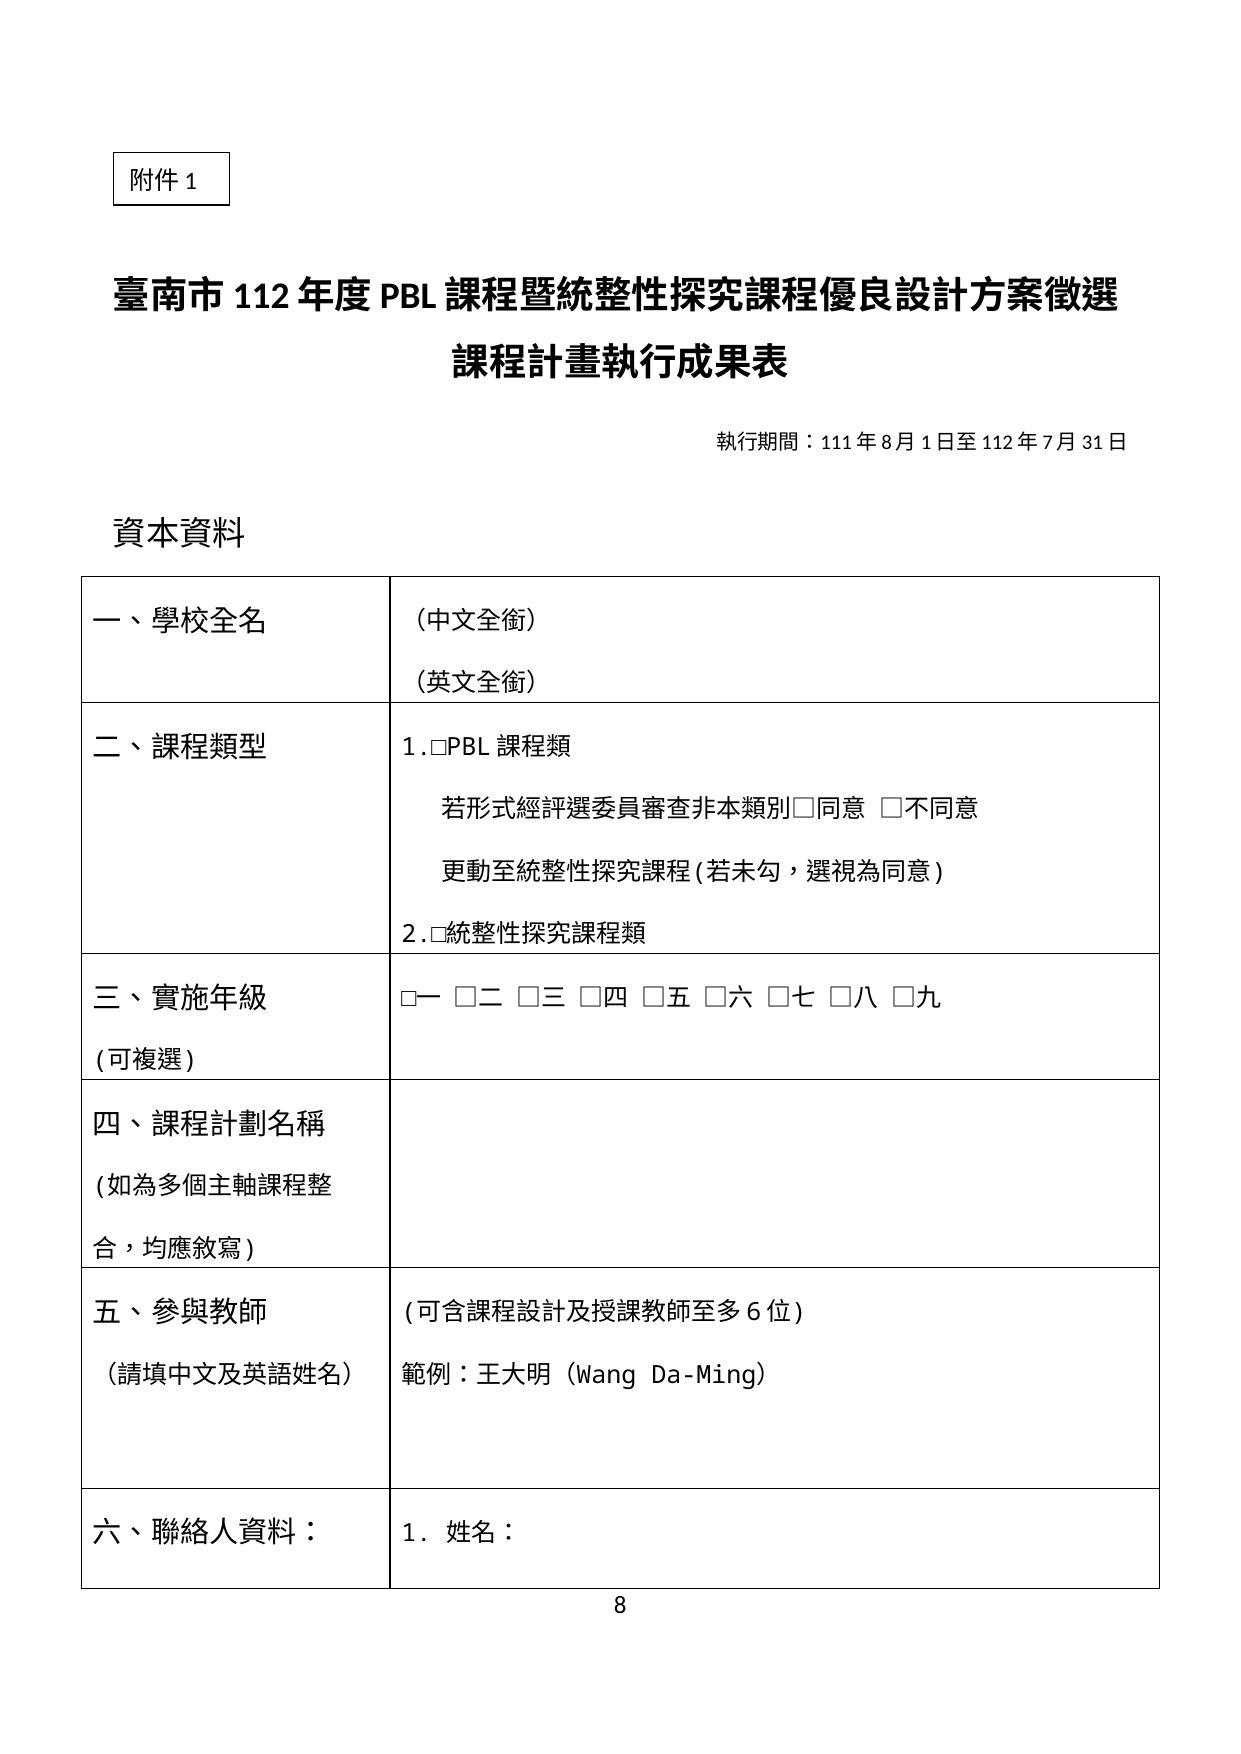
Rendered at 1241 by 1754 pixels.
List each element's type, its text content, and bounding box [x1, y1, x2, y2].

table_header 一、學校全名 [82, 577, 389, 702]
text 執行期間：111年8月1日至112年7月31日 [112, 399, 1128, 461]
table_cell [391, 1080, 1159, 1267]
table_cell 六、聯絡人資料： [82, 1489, 389, 1588]
table_cell 三、實施年級 (可複選) [82, 954, 389, 1079]
table_cell 1.□PBL課程類 若形式經評選委員審查非本類別□同意 □不同意 更動至統整性探究課程(若未勾，選視為同意) 2.□統整性探究課程類 [391, 703, 1159, 953]
text 資本資料 [112, 489, 1128, 552]
text 臺南市112年度PBL課程暨統整性探究課程優良設計方案徵選 [112, 265, 1128, 320]
table_cell 四、課程計劃名稱 (如為多個主軸課程整合，均應敘寫) [82, 1080, 389, 1267]
table_cell (可含課程設計及授課教師至多6位) 範例：王大明（Wang Da-Ming） [391, 1268, 1159, 1487]
table_cell 1. 姓名： [391, 1489, 1159, 1588]
table_cell 五、參與教師 （請填中文及英語姓名） [82, 1268, 389, 1487]
table_cell □一 □二 □三 □四 □五 □六 □七 □八 □九 [391, 954, 1159, 1079]
table_cell 二、課程類型 [82, 703, 389, 953]
text 課程計畫執行成果表 [112, 332, 1128, 386]
table_header （中文全銜） （英文全銜） [391, 577, 1159, 702]
text 附件1 [129, 161, 214, 197]
